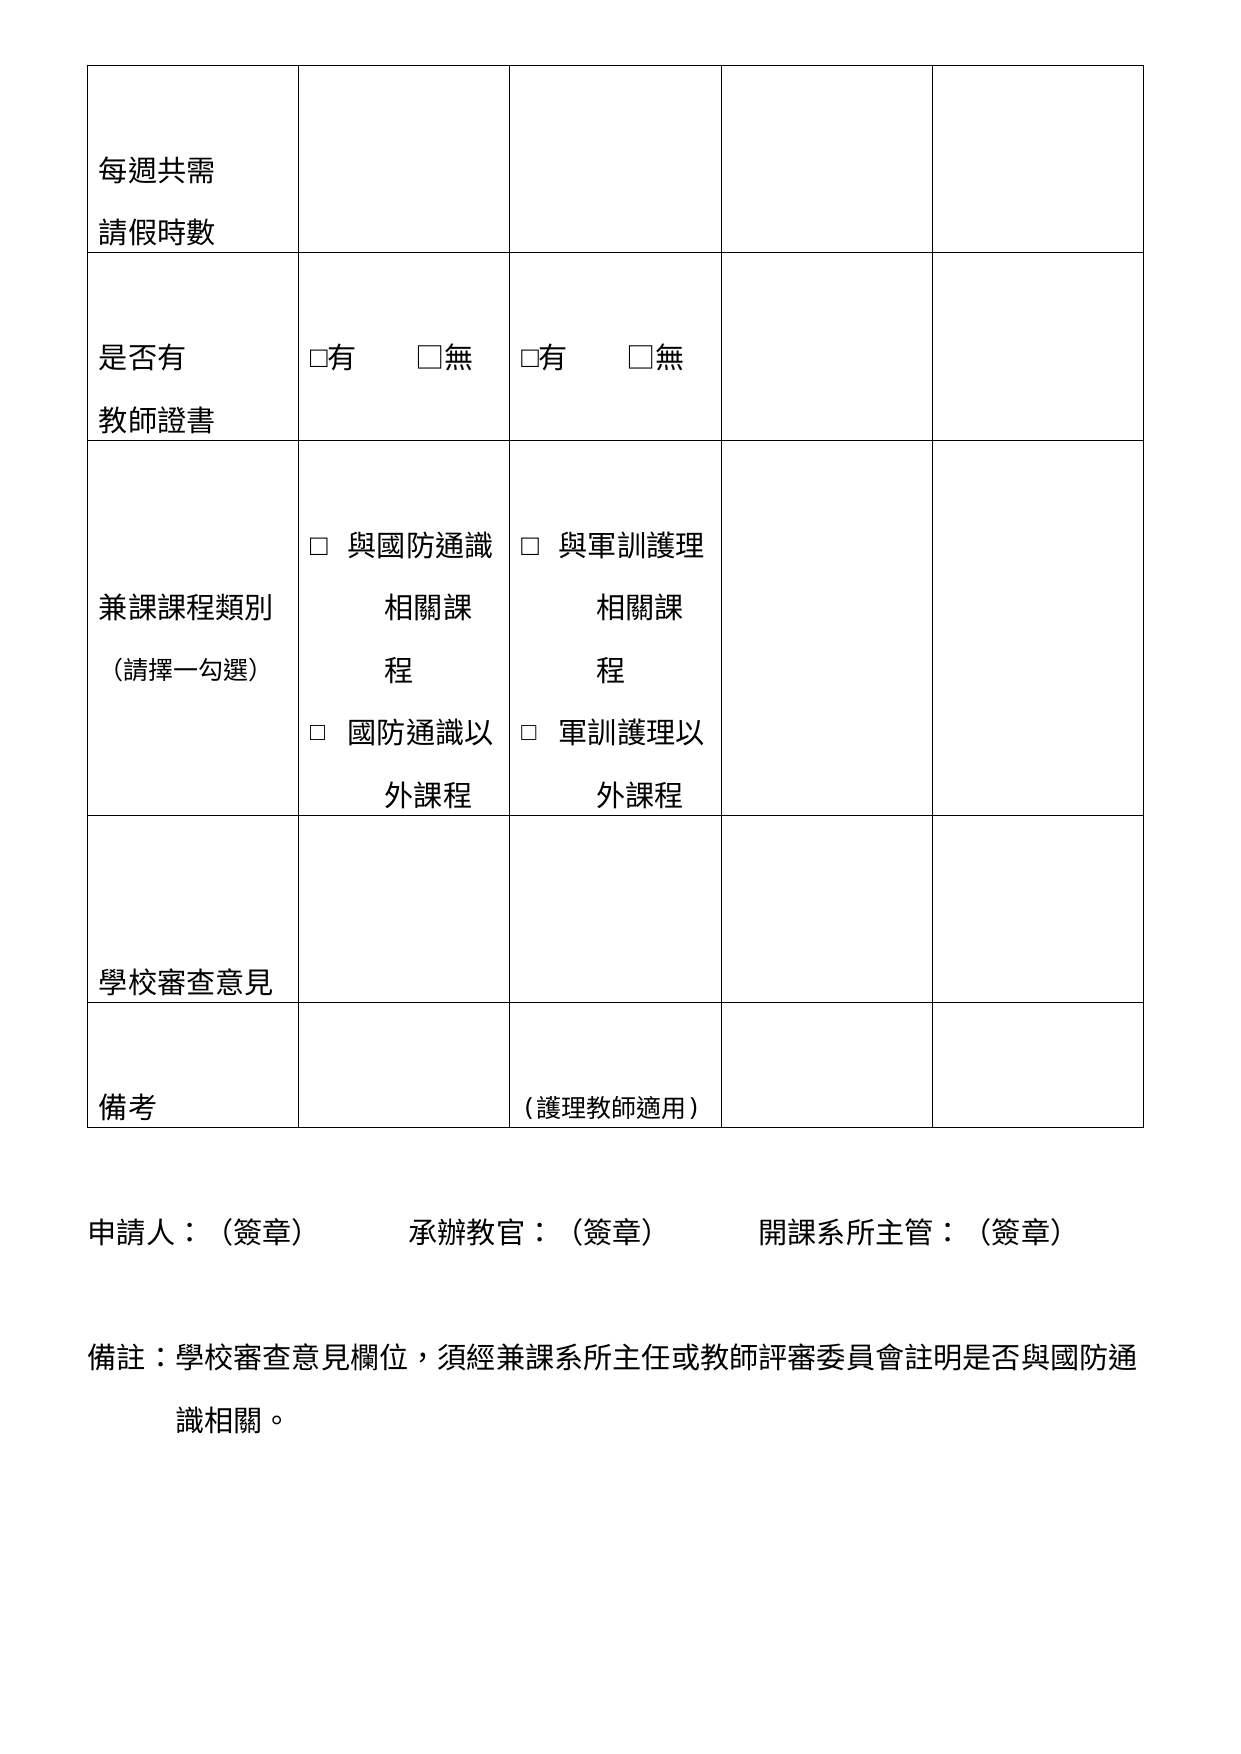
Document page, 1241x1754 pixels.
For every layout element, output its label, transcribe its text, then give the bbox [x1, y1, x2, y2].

table_cell 備考 [88, 1003, 298, 1127]
table_cell [510, 816, 721, 1002]
table_cell [933, 816, 1143, 1002]
table_cell [933, 1003, 1143, 1127]
table_cell [933, 441, 1143, 814]
table_cell 與國防通識相關課程 國防通識以外課程 [299, 441, 509, 814]
table_cell [299, 816, 509, 1002]
table_cell [722, 441, 932, 814]
text 備註：學校審查意見欄位，須經兼課系所主任或教師評審委員會註明是否與國防通 [87, 1314, 1137, 1377]
table_cell [722, 816, 932, 1002]
table_cell □有 □無 [510, 253, 721, 439]
text 識相關。 [87, 1377, 1137, 1439]
table_cell [722, 66, 932, 252]
table_cell [722, 1003, 932, 1127]
table_cell 學校審查意見 [88, 816, 298, 1002]
table_cell 兼課課程類別（請擇一勾選） [88, 441, 298, 814]
table_cell [933, 253, 1143, 439]
table_cell 與軍訓護理相關課程 軍訓護理以外課程 [510, 441, 721, 814]
text 申請人：（簽章） 承辦教官：（簽章） 開課系所主管：（簽章） [87, 1189, 1137, 1252]
table_cell [299, 1003, 509, 1127]
table_cell [722, 253, 932, 439]
table_cell 是否有 教師證書 [88, 253, 298, 439]
table_cell [933, 66, 1143, 252]
table_cell □有 □無 [299, 253, 509, 439]
table_cell [299, 66, 509, 252]
table_cell (護理教師適用) [510, 1003, 721, 1127]
table_cell [510, 66, 721, 252]
table_cell 每週共需 請假時數 [88, 66, 298, 252]
